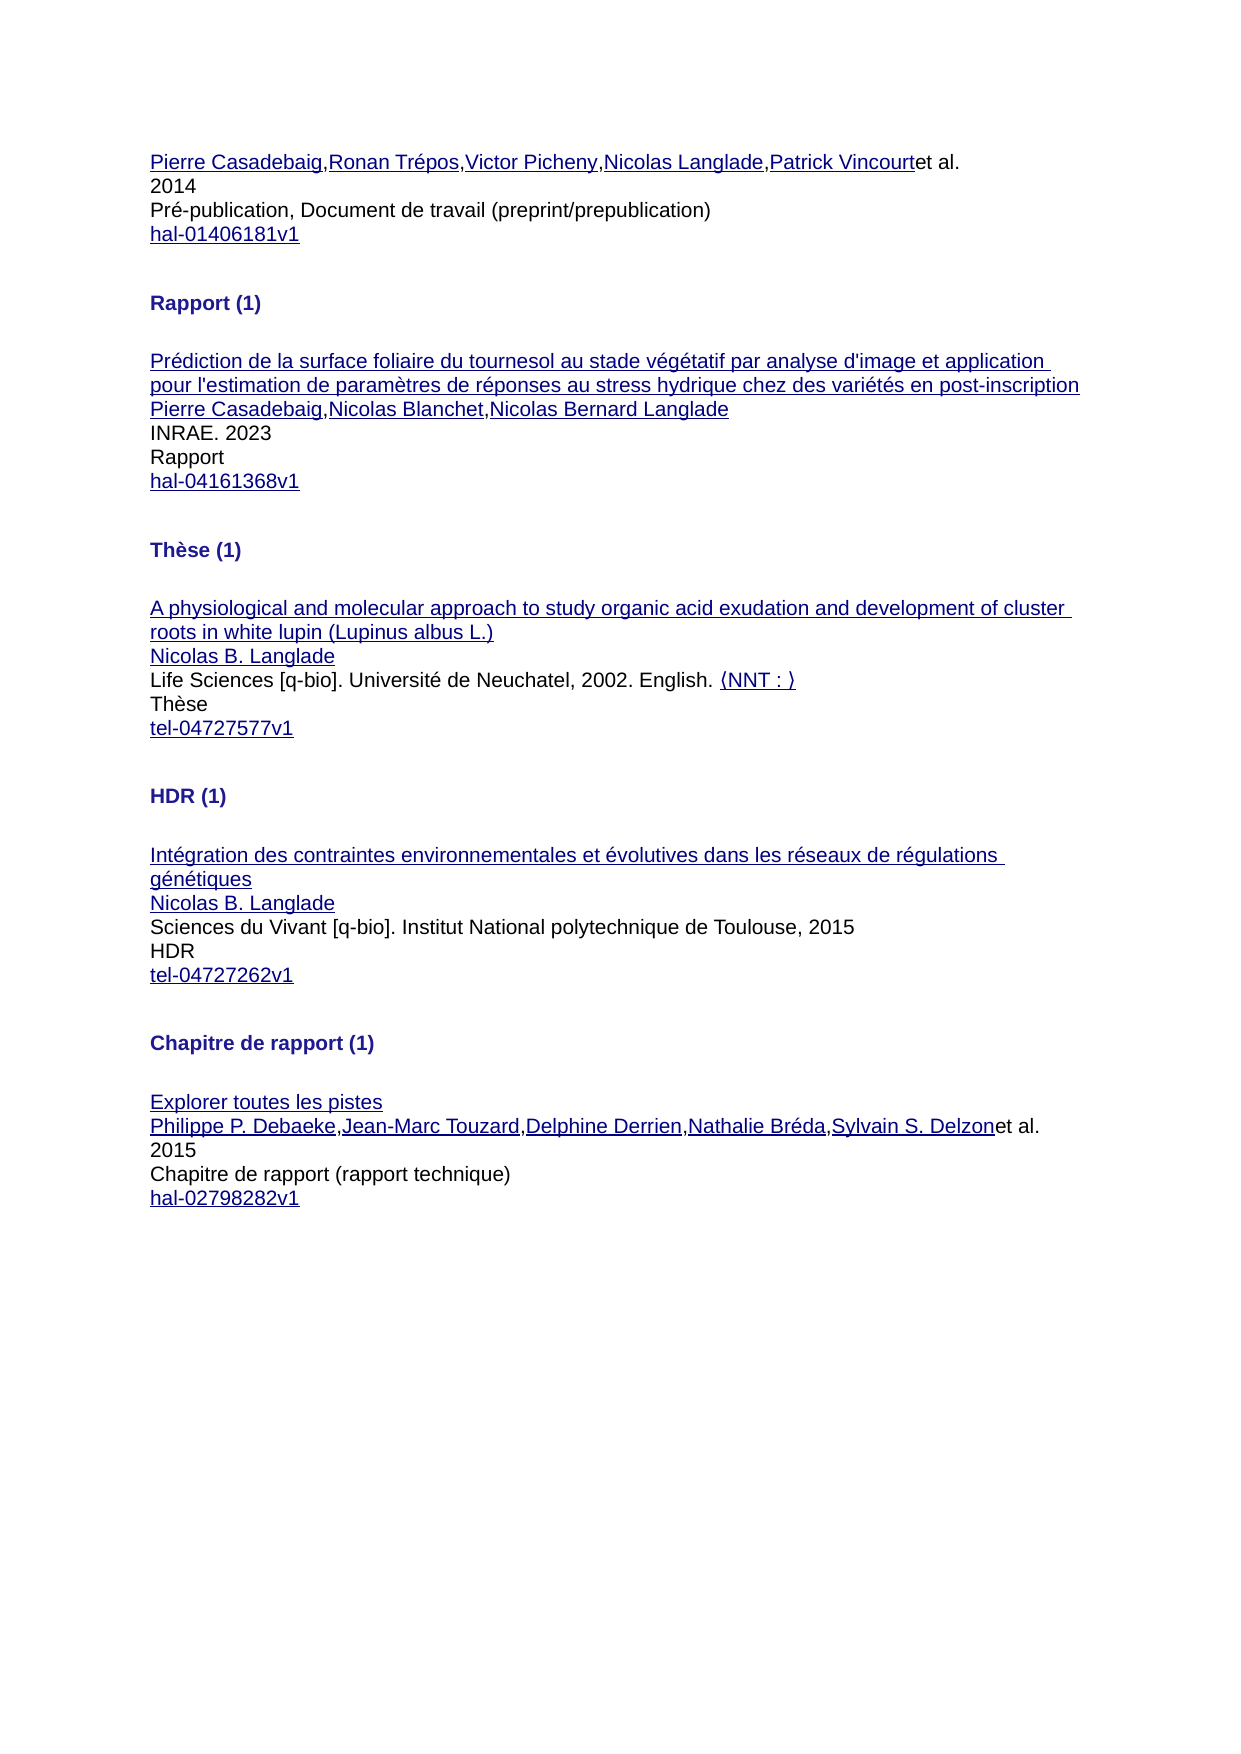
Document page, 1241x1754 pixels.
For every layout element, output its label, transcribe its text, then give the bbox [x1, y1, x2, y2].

table_header A physiological and molecular approach to study organic acid exudation and development of cluster roots in white lupin (Lupinus albus L.) Nicolas B. Langlade Life Sciences [q-bio]. Université de Neuchatel, 2002. English. ⟨NNT : ⟩ Thèse tel-04727577v1 [150, 596, 1090, 739]
subtitle HDR (1) [150, 784, 1090, 808]
table_header Explorer toutes les pistes Philippe P. Debaeke,Jean-Marc Touzard,Delphine Derrien,Nathalie Bréda,Sylvain S. Delzonet al. 2015 Chapitre de rapport (rapport technique) hal-02798282v1 [150, 1090, 1090, 1209]
subtitle Chapitre de rapport (1) [150, 1031, 1090, 1055]
table_header Prédiction de la surface foliaire du tournesol au stade végétatif par analyse d'image et application pour l'estimation de paramètres de réponses au stress hydrique chez des variétés en post-inscription Pierre Casadebaig,Nicolas Blanchet,Nicolas Bernard Langlade INRAE. 2023 Rapport hal-04161368v1 [150, 349, 1090, 493]
subtitle Thèse (1) [150, 537, 1090, 561]
table_header Intégration des contraintes environnementales et évolutives dans les réseaux de régulations génétiques Nicolas B. Langlade Sciences du Vivant [q-bio]. Institut National polytechnique de Toulouse, 2015 HDR tel-04727262v1 [150, 843, 1090, 986]
table_cell Pierre Casadebaig,Ronan Trépos,Victor Picheny,Nicolas Langlade,Patrick Vincourtet al. 2014 Pré-publication, Document de travail (preprint/prepublication) hal-01406181v1 [150, 150, 1090, 246]
subtitle Rapport (1) [150, 291, 1090, 314]
